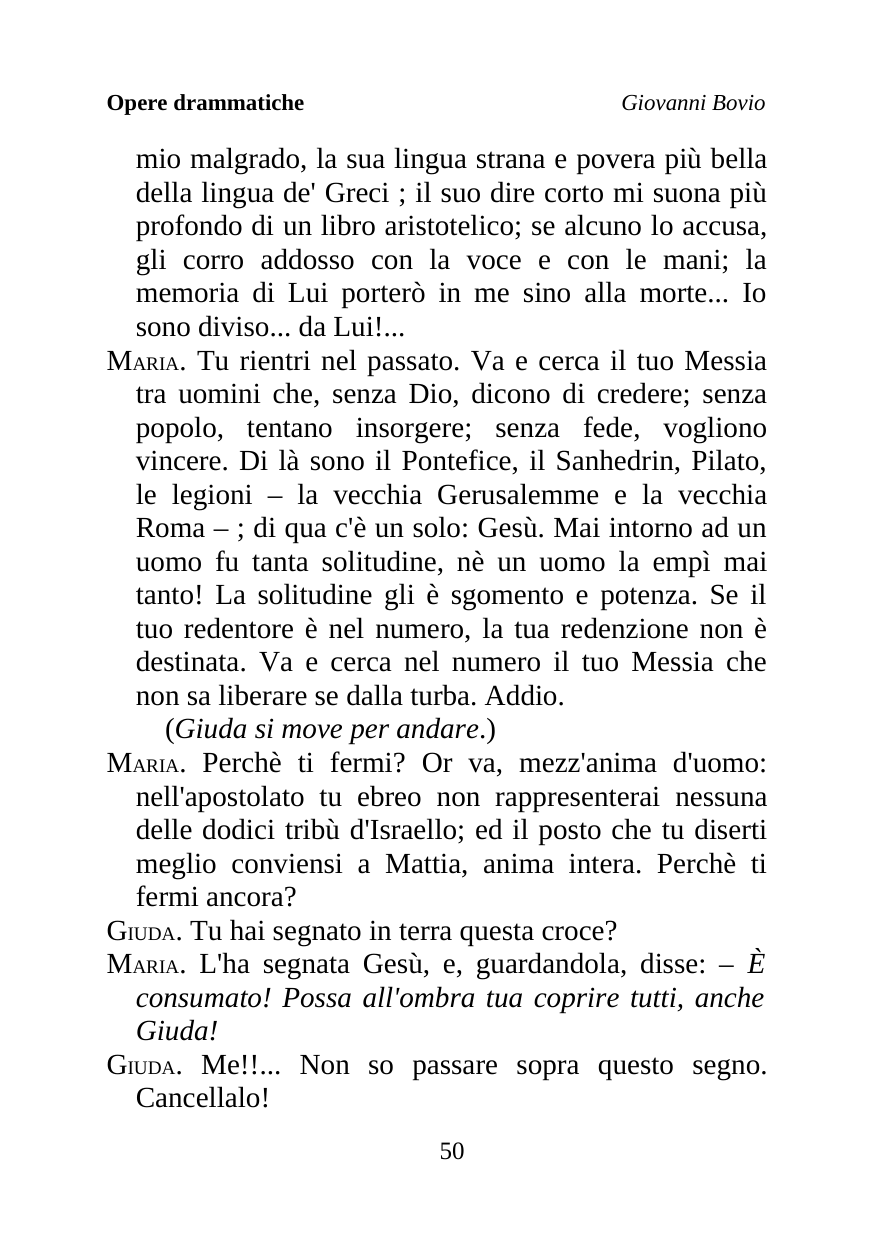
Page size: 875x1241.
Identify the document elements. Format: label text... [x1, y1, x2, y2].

text Giuda. Me!!... Non so passare sopra questo segno. Cancellalo! [106, 1047, 768, 1114]
text (Giuda si move per andare.) [106, 712, 768, 745]
text Maria. Tu rientri nel passato. Va e cerca il tuo Messia tra uomini che, senza Dio, dicono di credere; senza popolo, tentano insorgere; senza fede, vogliono vincere. Di là sono il Pontefice, il Sanhedrin, Pilato, le legioni – la vecchia Gerusalemme e la vecchia Roma – ; di qua c'è un solo: Gesù. Mai intorno ad un uomo fu tanta solitudine, nè un uomo la empì mai tanto! La solitudine gli è sgomento e potenza. Se il tuo redentore è nel numero, la tua redenzione non è destinata. Va e cerca nel numero il tuo Messia che non sa liberare se dalla turba. Addio. [106, 343, 768, 712]
text Maria. L'ha segnata Gesù, e, guardandola, disse: – È consumato! Possa all'ombra tua coprire tutti, anche Giuda! [106, 946, 768, 1047]
text Giuda. Tu hai segnato in terra questa croce? [106, 913, 768, 946]
text mio malgrado, la sua lingua strana e povera più bella della lingua de' Greci ; il suo dire corto mi suona più profondo di un libro aristotelico; se alcuno lo accusa, gli corro addosso con la voce e con le mani; la memoria di Lui porterò in me sino alla morte... Io sono diviso... da Lui!... [106, 141, 768, 343]
text Maria. Perchè ti fermi? Or va, mezz'anima d'uomo: nell'apostolato tu ebreo non rappresenterai nessuna delle dodici tribù d'Israello; ed il posto che tu diserti meglio conviensi a Mattia, anima intera. Perchè ti fermi ancora? [106, 745, 768, 913]
